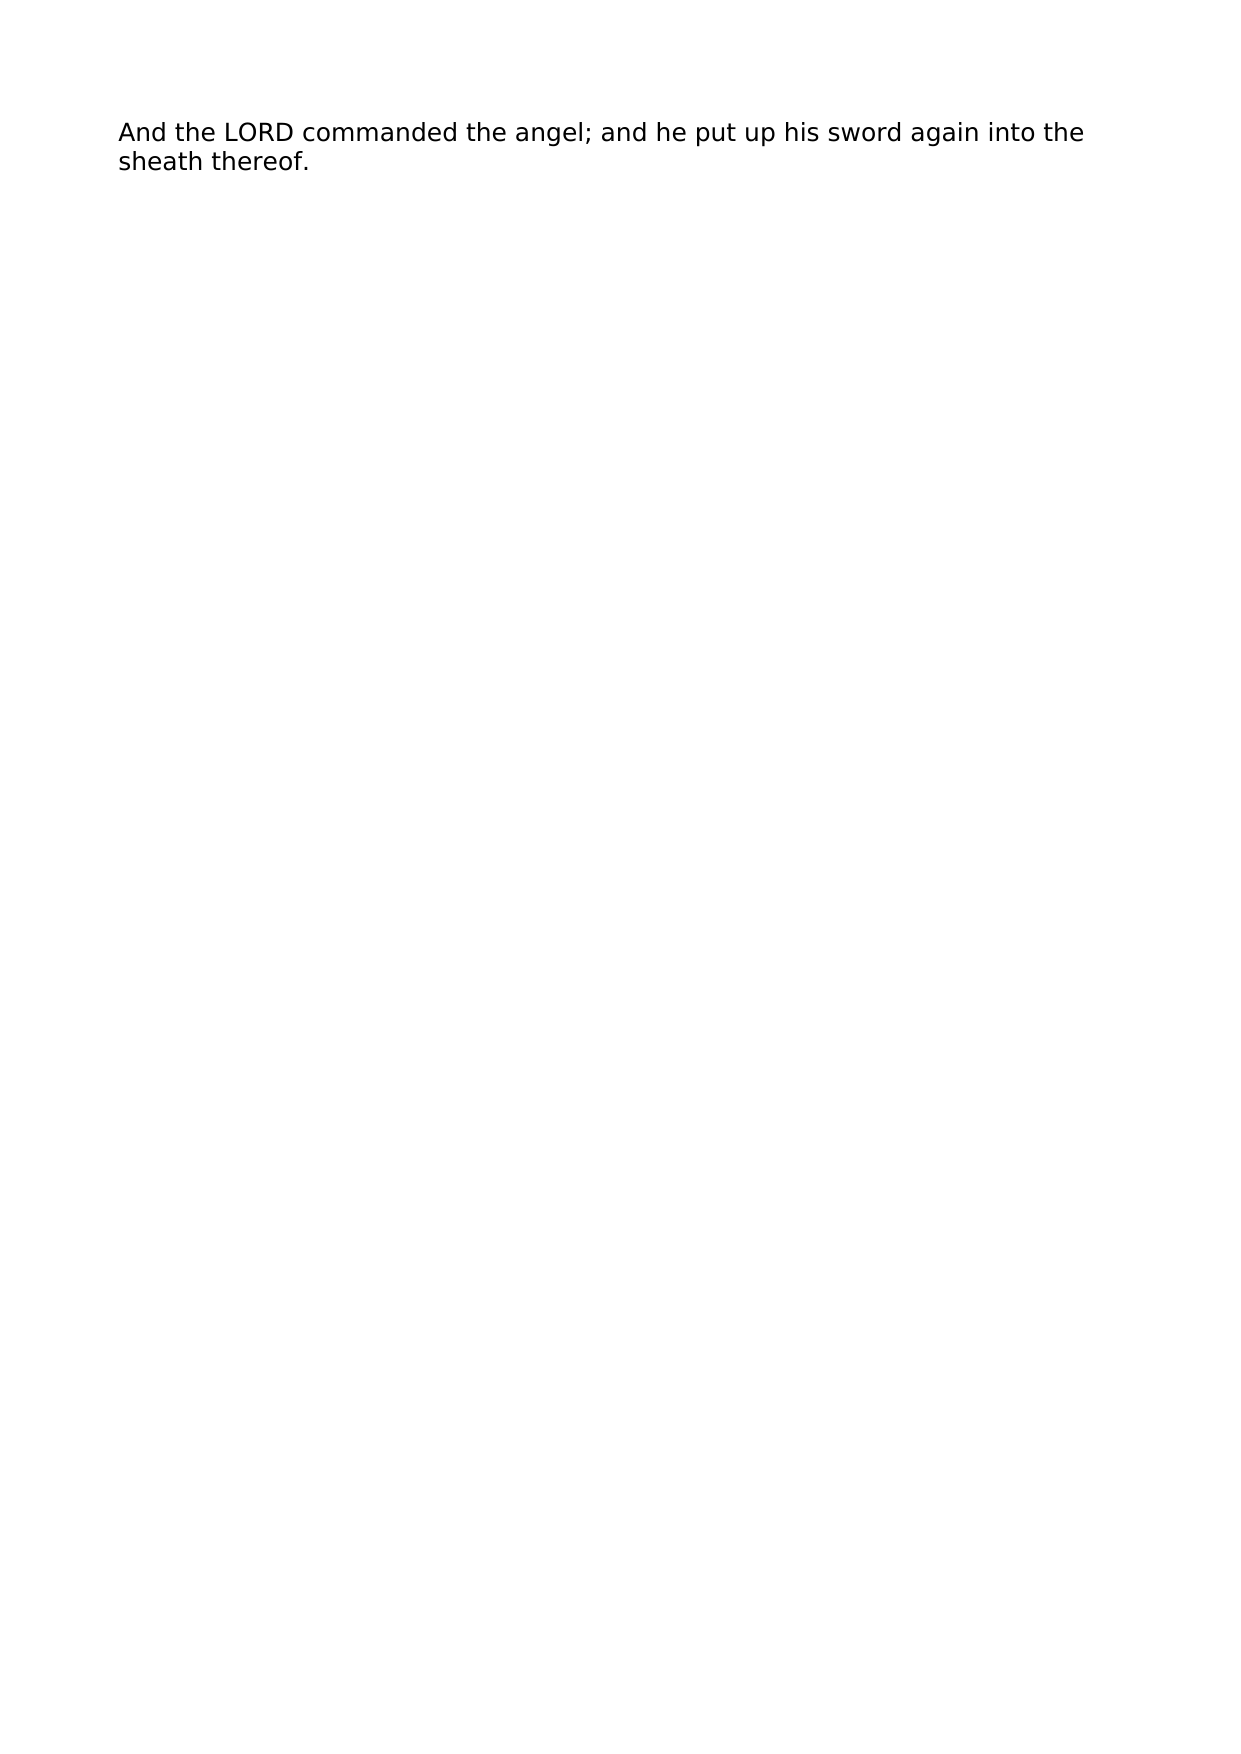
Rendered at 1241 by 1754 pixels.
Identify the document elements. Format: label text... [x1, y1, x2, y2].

text And the LORD commanded the angel; and he put up his sword again into the sheath thereof. [118, 118, 1122, 176]
